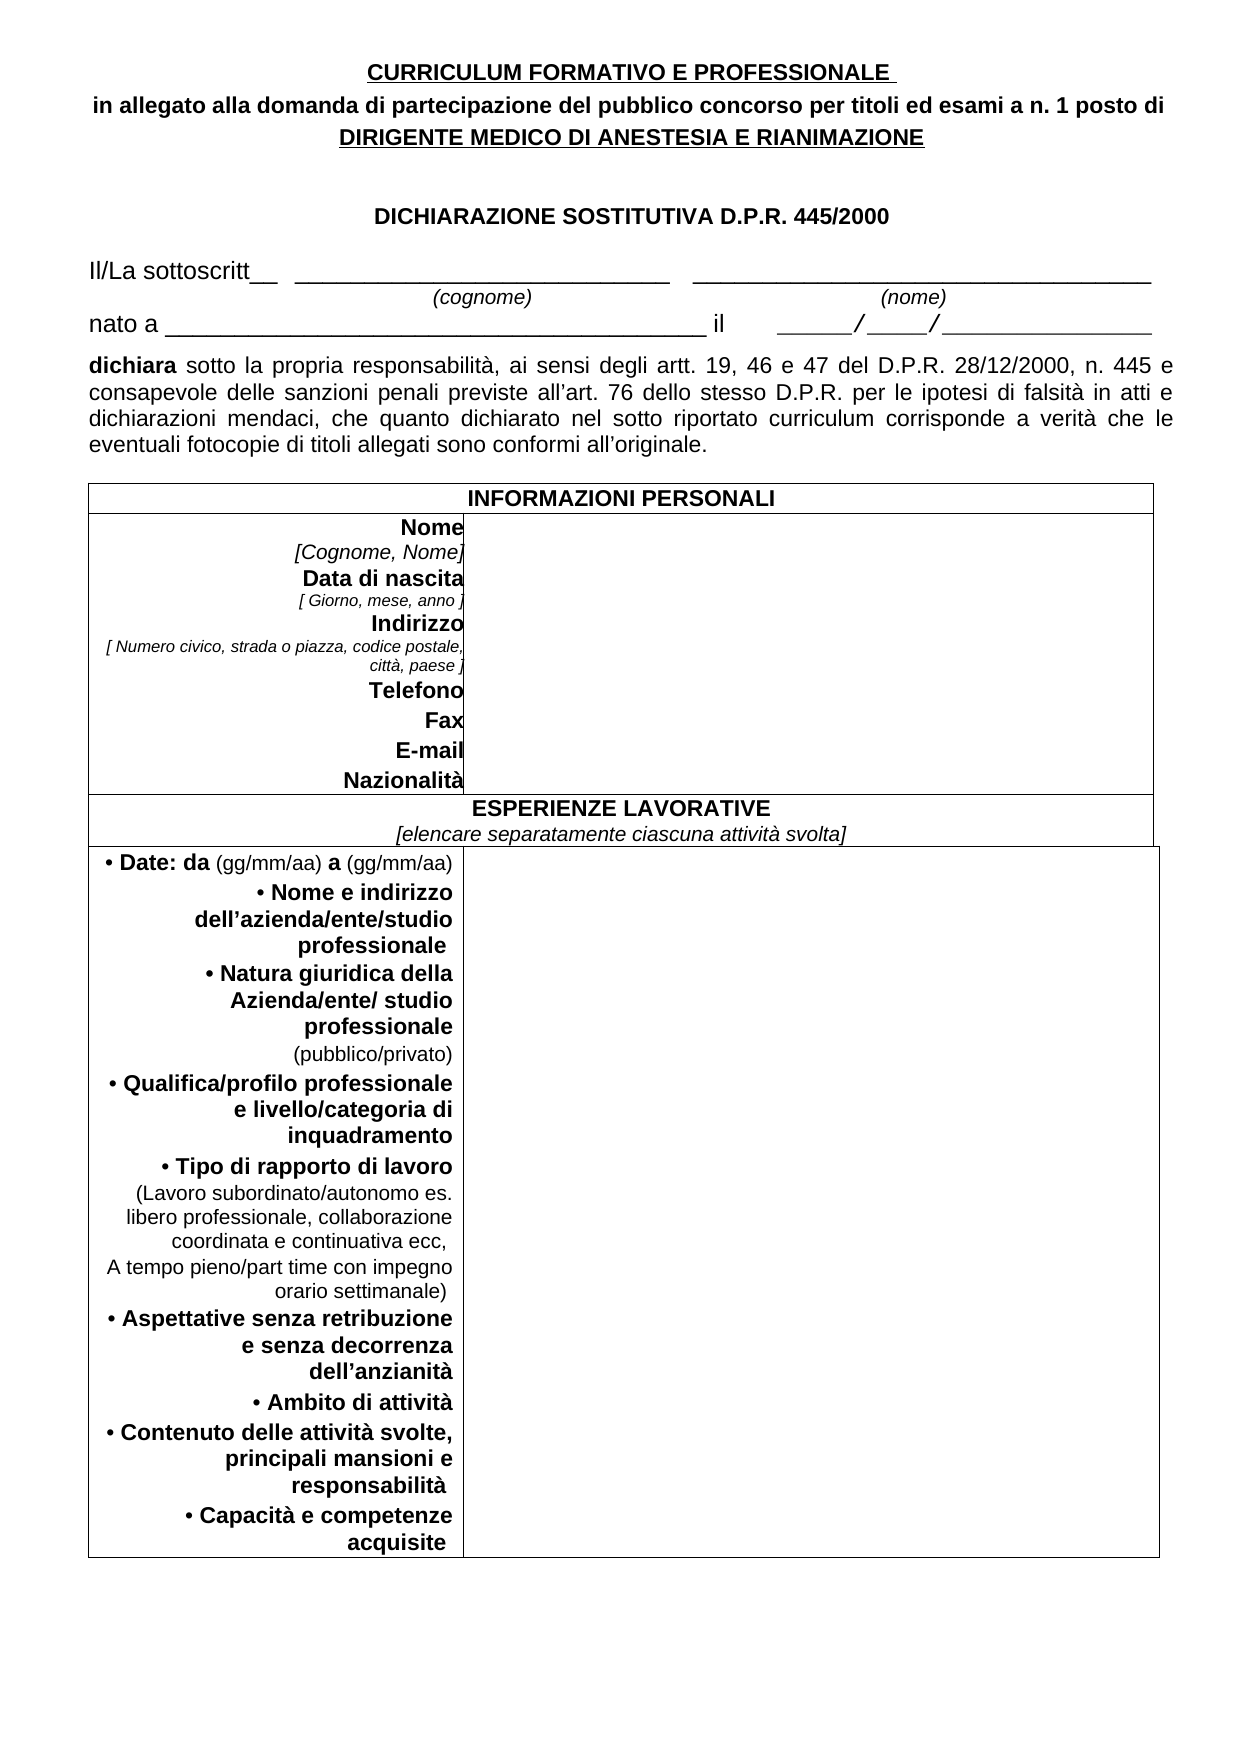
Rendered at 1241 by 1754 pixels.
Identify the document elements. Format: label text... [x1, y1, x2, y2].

table_cell [1154, 705, 1159, 734]
table_cell [1154, 513, 1159, 564]
table_cell [464, 1303, 1159, 1386]
table_cell • Date: da (gg/mm/aa) a (gg/mm/aa) [89, 847, 463, 877]
text Il/La sottoscritt__ ___________________________ _________________________________ [89, 256, 1175, 285]
table_cell [1154, 735, 1159, 764]
table_cell ESPERIENZE LAVORATIVE [elencare separatamente ciascuna attività svolta] [89, 795, 1153, 846]
table_cell [1154, 764, 1159, 794]
table_cell • Nome e indirizzo dell’azienda/ente/studio professionale • Natura giuridica della Azienda/ente/ studio professionale (pubblico/privato) [89, 877, 463, 1067]
text dichiara sotto la propria responsabilità, ai sensi degli artt. 19, 46 e 47 del D.P.R. 28/12/2000, n. 445 e consapevole delle sanzioni penali previste all’art. 76 dello stesso D.P.R. per le ipotesi di falsità in atti e dichiarazioni mendaci, che quanto dichiarato nel sotto riportato curriculum corrisponde a verità che le eventuali fotocopie di titoli allegati sono conformi all’originale. [89, 352, 1175, 458]
table_header [1154, 483, 1159, 512]
table_cell [464, 1386, 1159, 1417]
table_cell Telefono [89, 675, 463, 705]
table_cell • Ambito di attività [89, 1386, 463, 1417]
table_cell • Contenuto delle attività svolte, principali mansioni e responsabilità [89, 1417, 463, 1500]
text DIRIGENTE MEDICO DI ANESTESIA E RIANIMAZIONE [89, 124, 1175, 151]
text DICHIARAZIONE SOSTITUTIVA D.P.R. 445/2000 [89, 203, 1175, 230]
text nato a _______________________________________ il _____/____/______________ [89, 309, 1175, 340]
table_cell • Aspettative senza retribuzione e senza decorrenza dell’anzianità [89, 1303, 463, 1386]
table_cell Nome [Cognome, Nome] [89, 514, 463, 564]
table_cell [464, 1500, 1159, 1557]
table_cell [1154, 794, 1159, 846]
table_cell • Qualifica/profilo professionale e livello/categoria di inquadramento [89, 1068, 463, 1151]
table_cell [1154, 564, 1159, 675]
table_cell [464, 514, 1153, 794]
table_cell [1154, 675, 1159, 705]
text in allegato alla domanda di partecipazione del pubblico concorso per titoli ed esami a n. 1 posto di [89, 92, 1175, 118]
table_cell E-mail [89, 735, 463, 764]
table_cell Nazionalità [89, 764, 463, 794]
table_cell • Capacità e competenze acquisite [89, 1500, 463, 1557]
table_cell Fax [89, 705, 463, 734]
text CURRICULUM FORMATIVO E PROFESSIONALE [89, 59, 1175, 85]
table_cell [464, 847, 1159, 877]
table_cell • Tipo di rapporto di lavoro (Lavoro subordinato/autonomo es. libero professionale, collaborazione coordinata e continuativa ecc, A tempo pieno/part time con impegno orario settimanale) [89, 1151, 463, 1303]
text (cognome) (nome) [89, 285, 1175, 309]
table_cell [464, 877, 1159, 1067]
table_cell [464, 1151, 1159, 1303]
table_header INFORMAZIONI PERSONALI [89, 484, 1153, 512]
table_cell [464, 1417, 1159, 1500]
table_cell [464, 1068, 1159, 1151]
table_cell Data di nascita [ Giorno, mese, anno ] Indirizzo [ Numero civico, strada o piazza, codice postale, città, paese ] [89, 564, 463, 675]
